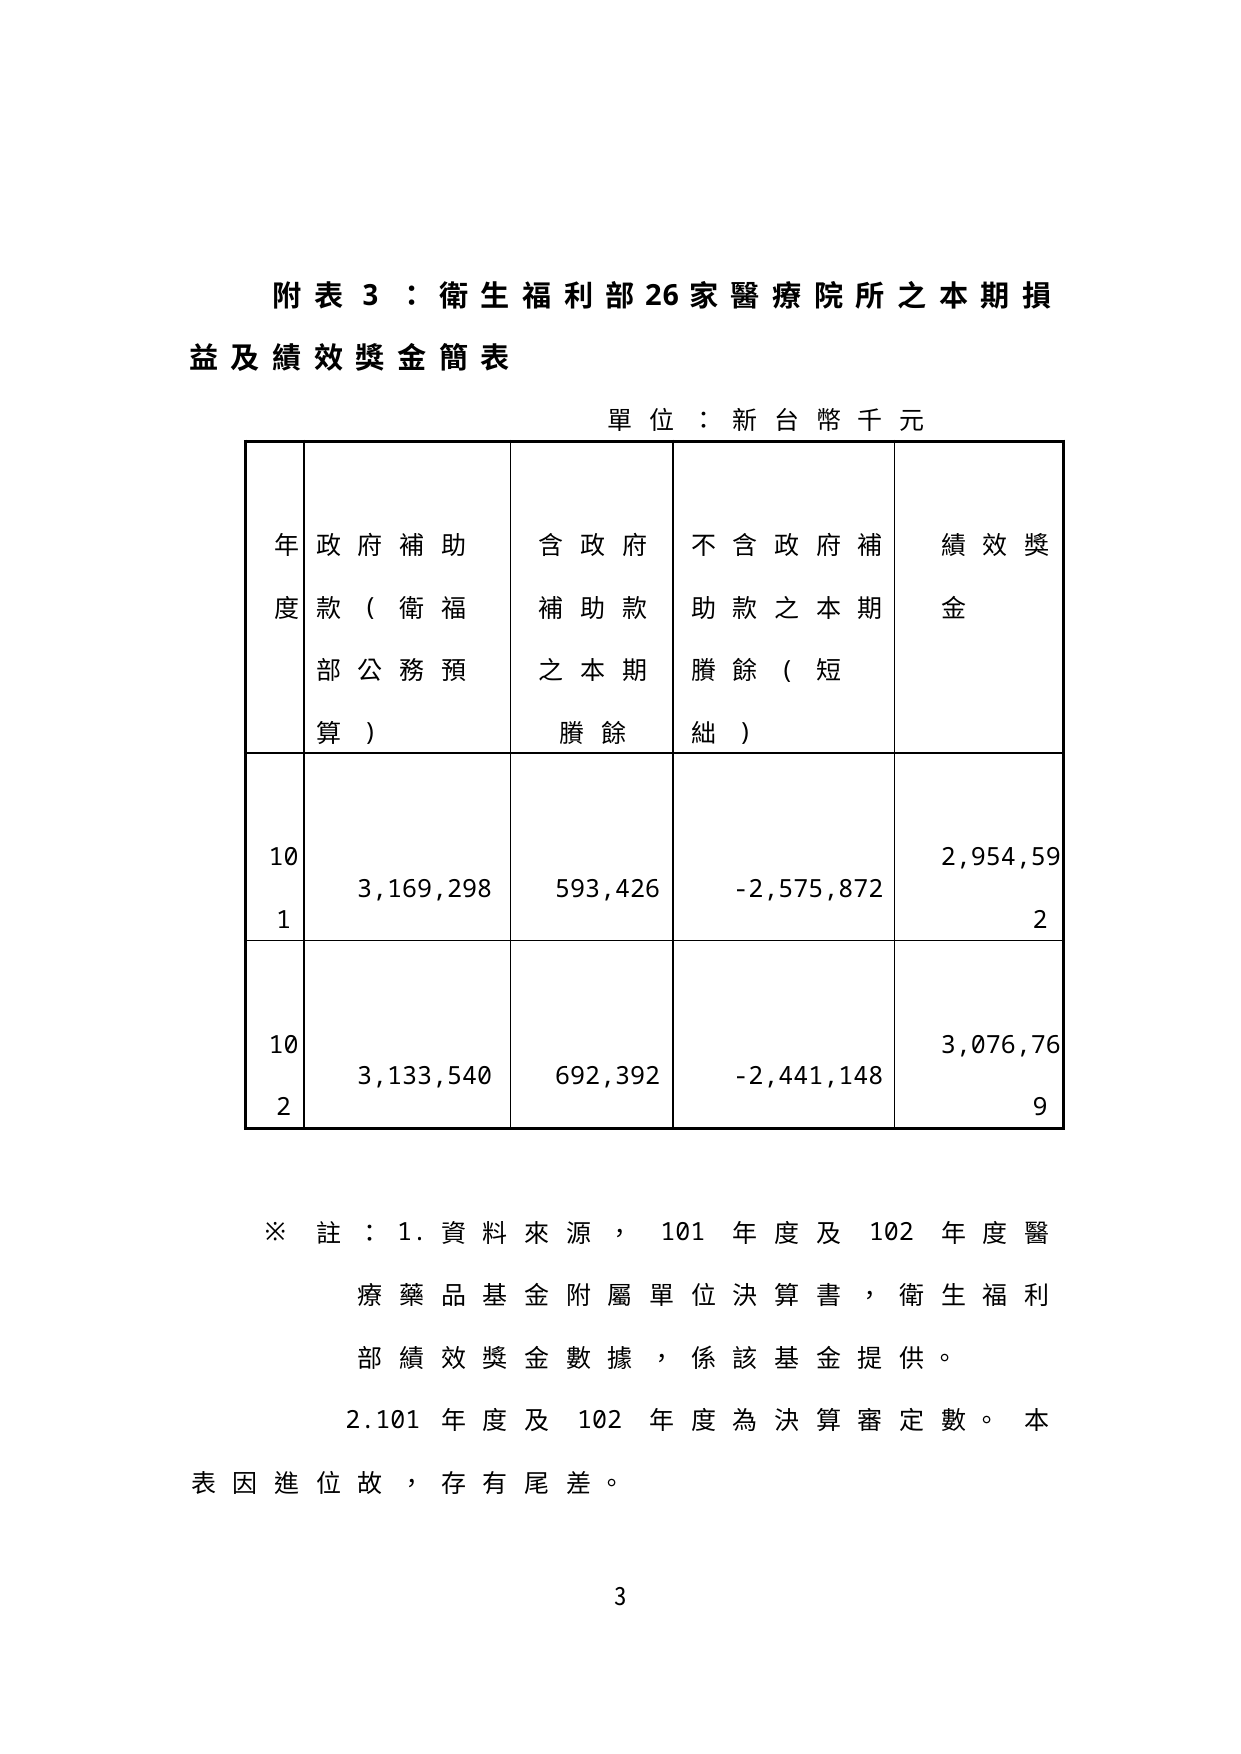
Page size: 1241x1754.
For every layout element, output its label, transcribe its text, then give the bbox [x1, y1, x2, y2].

table_cell 3,169,298 [305, 754, 510, 939]
table_cell 3,133,540 [305, 941, 510, 1127]
table_cell -2,441,148 [674, 941, 894, 1127]
text 附表3：衛生福利部26家醫療院所之本期損益及績效獎金簡表 [183, 252, 1058, 377]
table_cell 101 [247, 754, 303, 939]
text ※註：1.資料來源，101年度及102年度醫療藥品基金附屬單位決算書，衛生福利部績效獎金數據，係該基金提供。 [183, 1189, 1058, 1377]
table_header 年度 [247, 443, 303, 752]
table_header 績效獎金 [895, 443, 1062, 752]
table_cell 2,954,592 [895, 754, 1062, 939]
table_header 不含政府補助款之本期賸餘(短絀) [674, 443, 894, 752]
table_cell 593,426 [511, 754, 672, 939]
text 2.101年度及102年度為決算審定數。本表因進位故，存有尾差。 [183, 1377, 1058, 1502]
text 單位：新台幣千元 [183, 377, 1058, 439]
table_cell -2,575,872 [674, 754, 894, 939]
table_header 政府補助款(衛福部公務預算) [305, 443, 510, 752]
table_header 含政府補助款之本期賸餘 [511, 443, 672, 752]
table_cell 692,392 [511, 941, 672, 1127]
table_cell 102 [247, 941, 303, 1127]
table_cell 3,076,769 [895, 941, 1062, 1127]
